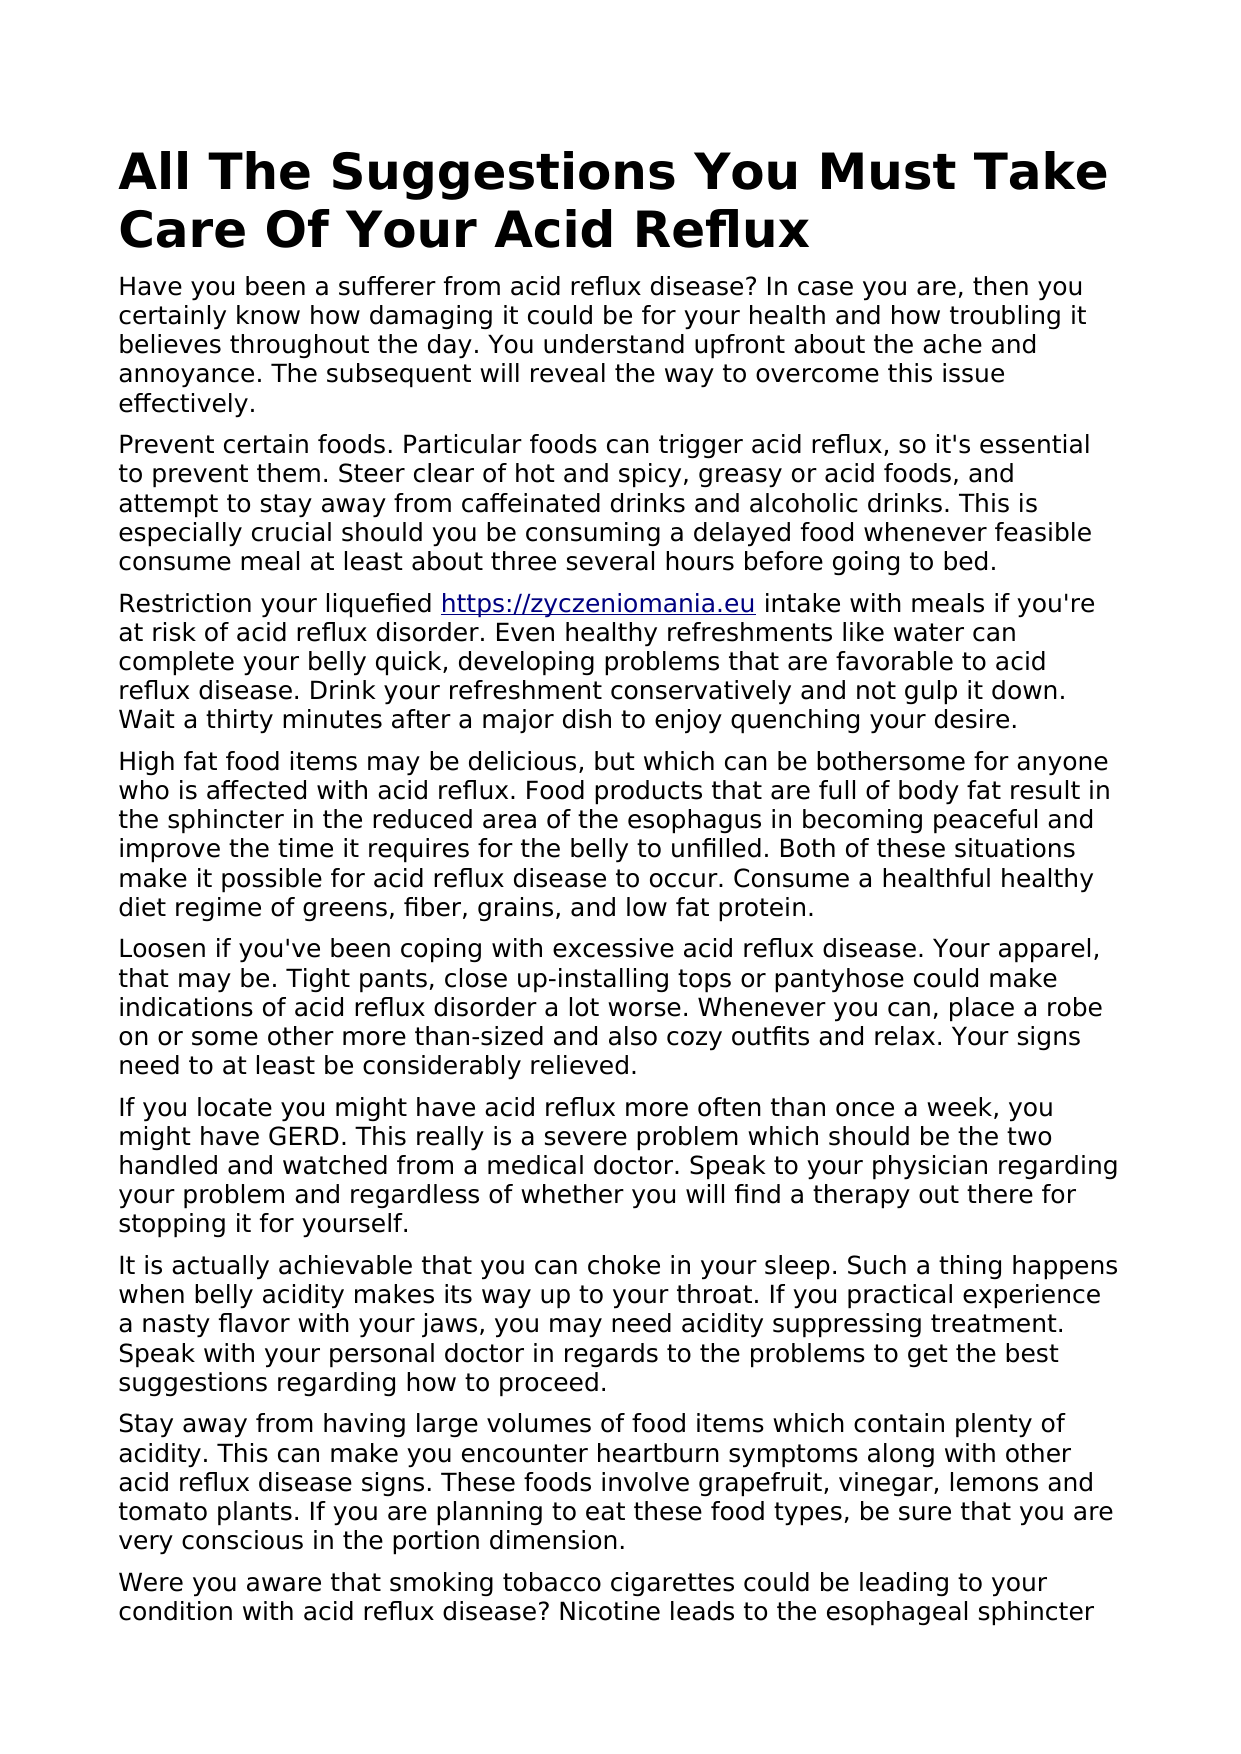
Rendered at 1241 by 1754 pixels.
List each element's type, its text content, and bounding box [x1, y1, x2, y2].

text Have you been a sufferer from acid reflux disease? In case you are, then you certainly know how damaging it could be for your health and how troubling it believes throughout the day. You understand upfront about the ache and annoyance. The subsequent will reveal the way to overcome this issue effectively. [118, 272, 1122, 418]
text Restriction your liquefied https://zyczeniomania.eu intake with meals if you're at risk of acid reflux disorder. Even healthy refreshments like water can complete your belly quick, developing problems that are favorable to acid reflux disease. Drink your refreshment conservatively and not gulp it down. Wait a thirty minutes after a major dish to enjoy quenching your desire. [118, 589, 1122, 734]
text Loosen if you've been coping with excessive acid reflux disease. Your apparel, that may be. Tight pants, close up-installing tops or pantyhose could make indications of acid reflux disorder a lot worse. Whenever you can, place a robe on or some other more than-sized and also cozy outfits and relax. Your signs need to at least be considerably relieved. [118, 934, 1122, 1080]
text High fat food items may be delicious, but which can be bothersome for anyone who is affected with acid reflux. Food products that are full of body fat result in the sphincter in the reduced area of the esophagus in becoming peaceful and improve the time it requires for the belly to unfilled. Both of these situations make it possible for acid reflux disease to occur. Consume a healthful healthy diet regime of greens, fiber, grains, and low fat protein. [118, 747, 1122, 922]
text Were you aware that smoking tobacco cigarettes could be leading to your condition with acid reflux disease? Nicotine leads to the esophageal sphincter [118, 1568, 1122, 1626]
subtitle All The Suggestions You Must Take Care Of Your Acid Reflux [118, 143, 1122, 259]
text It is actually achievable that you can choke in your sleep. Such a thing happens when belly acidity makes its way up to your throat. If you practical experience a nasty flavor with your jaws, you may need acidity suppressing treatment. Speak with your personal doctor in regards to the problems to get the best suggestions regarding how to proceed. [118, 1251, 1122, 1397]
text If you locate you might have acid reflux more often than once a week, you might have GERD. This really is a severe problem which should be the two handled and watched from a medical doctor. Speak to your physician regarding your problem and regardless of whether you will find a therapy out there for stopping it for yourself. [118, 1093, 1122, 1239]
text Prevent certain foods. Particular foods can trigger acid reflux, so it's essential to prevent them. Steer clear of hot and spicy, greasy or acid foods, and attempt to stay away from caffeinated drinks and alcoholic drinks. This is especially crucial should you be consuming a delayed food whenever feasible consume meal at least about three several hours before going to bed. [118, 430, 1122, 576]
text Stay away from having large volumes of food items which contain plenty of acidity. This can make you encounter heartburn symptoms along with other acid reflux disease signs. These foods involve grapefruit, vinegar, lemons and tomato plants. If you are planning to eat these food types, be sure that you are very conscious in the portion dimension. [118, 1409, 1122, 1555]
